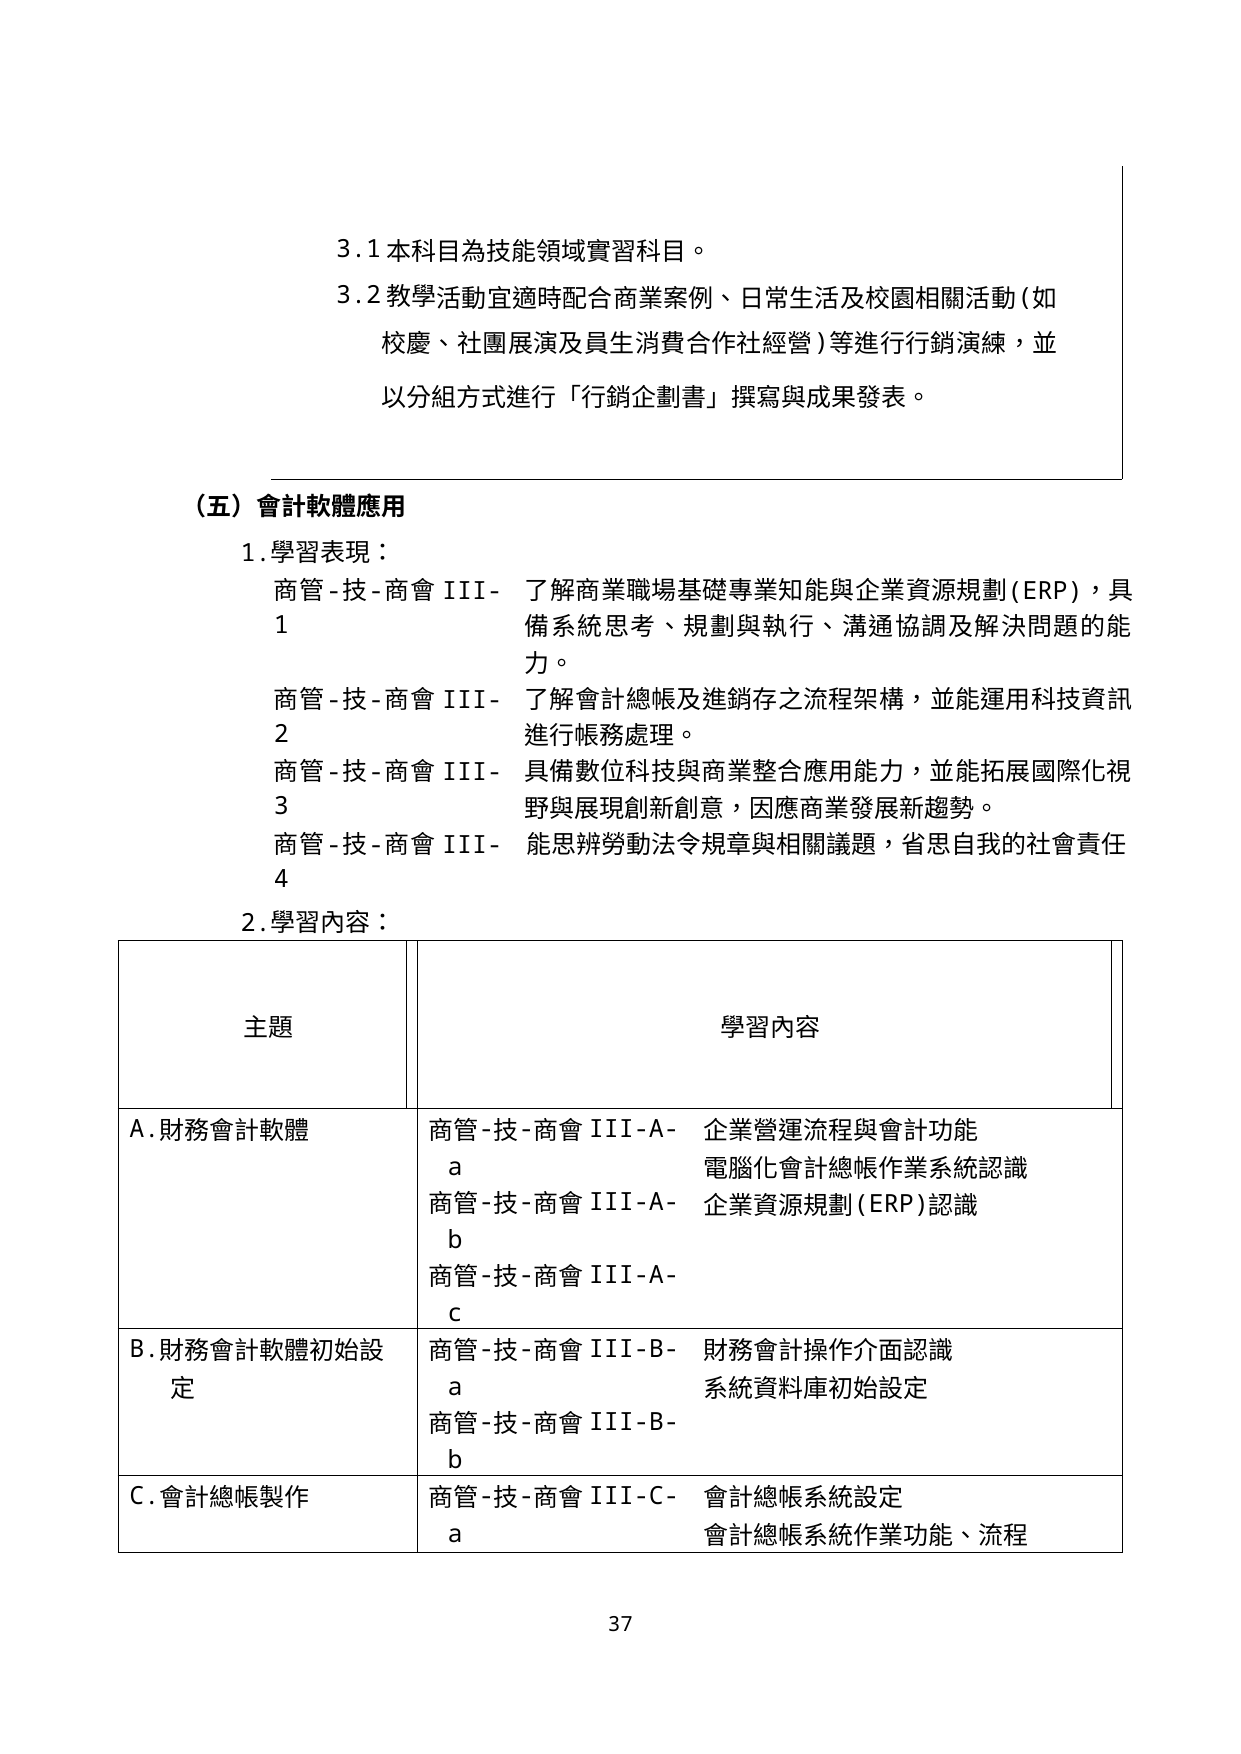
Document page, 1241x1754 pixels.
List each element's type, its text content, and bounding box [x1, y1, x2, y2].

table_cell 商管-技-商會III-A-a 商管-技-商會III-A-b 商管-技-商會III-A-c [418, 1109, 692, 1328]
table_header [1112, 941, 1122, 1108]
table_cell 商管-技-商會III-3 [262, 752, 513, 824]
table_cell 商管-技-商會III-4 [262, 824, 513, 894]
text 1.學習表現： [173, 525, 1122, 571]
table_cell A.財務會計軟體 [119, 1109, 417, 1328]
table_cell B.財務會計軟體初始設定 [119, 1329, 417, 1475]
table_cell 商管-技-商會III-C-a [418, 1476, 692, 1552]
table_header 主題 [119, 941, 406, 1108]
table_cell 了解會計總帳及進銷存之流程架構，並能運用科技資訊進行帳務處理。 [513, 679, 1144, 752]
table_cell 商管-技-商會III-2 [262, 679, 513, 752]
table_header 商管-技-商會III-1 [262, 571, 513, 679]
table_cell 商管-技-商會III-B-a 商管-技-商會III-B-b [418, 1329, 692, 1475]
table_header 了解商業職場基礎專業知能與企業資源規劃(ERP)，具備系統思考、規劃與執行、溝通協調及解決問題的能力。 [513, 571, 1144, 679]
table_header [407, 941, 417, 1108]
table_cell 具備數位科技與商業整合應用能力，並能拓展國際化視野與展現創新創意，因應商業發展新趨勢。 [513, 752, 1144, 824]
text （五）會計軟體應用 [173, 479, 1122, 525]
text 2.學習內容： [173, 894, 1122, 940]
text 3.1本科目為技能領域實習科目。 [271, 166, 1122, 277]
table_cell C.會計總帳製作 [119, 1476, 417, 1552]
text 3.2教學活動宜適時配合商業案例、日常生活及校園相關活動(如校慶、社團展演及員生消費合作社經營)等進行行銷演練，並以分組方式進行「行銷企劃書」撰寫與成果發表。 [271, 277, 1122, 479]
table_cell 會計總帳系統設定 會計總帳系統作業功能、流程 [692, 1476, 1122, 1552]
table_cell 財務會計操作介面認識 系統資料庫初始設定 [692, 1329, 1122, 1475]
table_cell 能思辨勞動法令規章與相關議題，省思自我的社會責任 [513, 824, 1144, 894]
table_cell 企業營運流程與會計功能 電腦化會計總帳作業系統認識 企業資源規劃(ERP)認識 [692, 1109, 1122, 1328]
table_header 學習內容 [418, 941, 1111, 1108]
